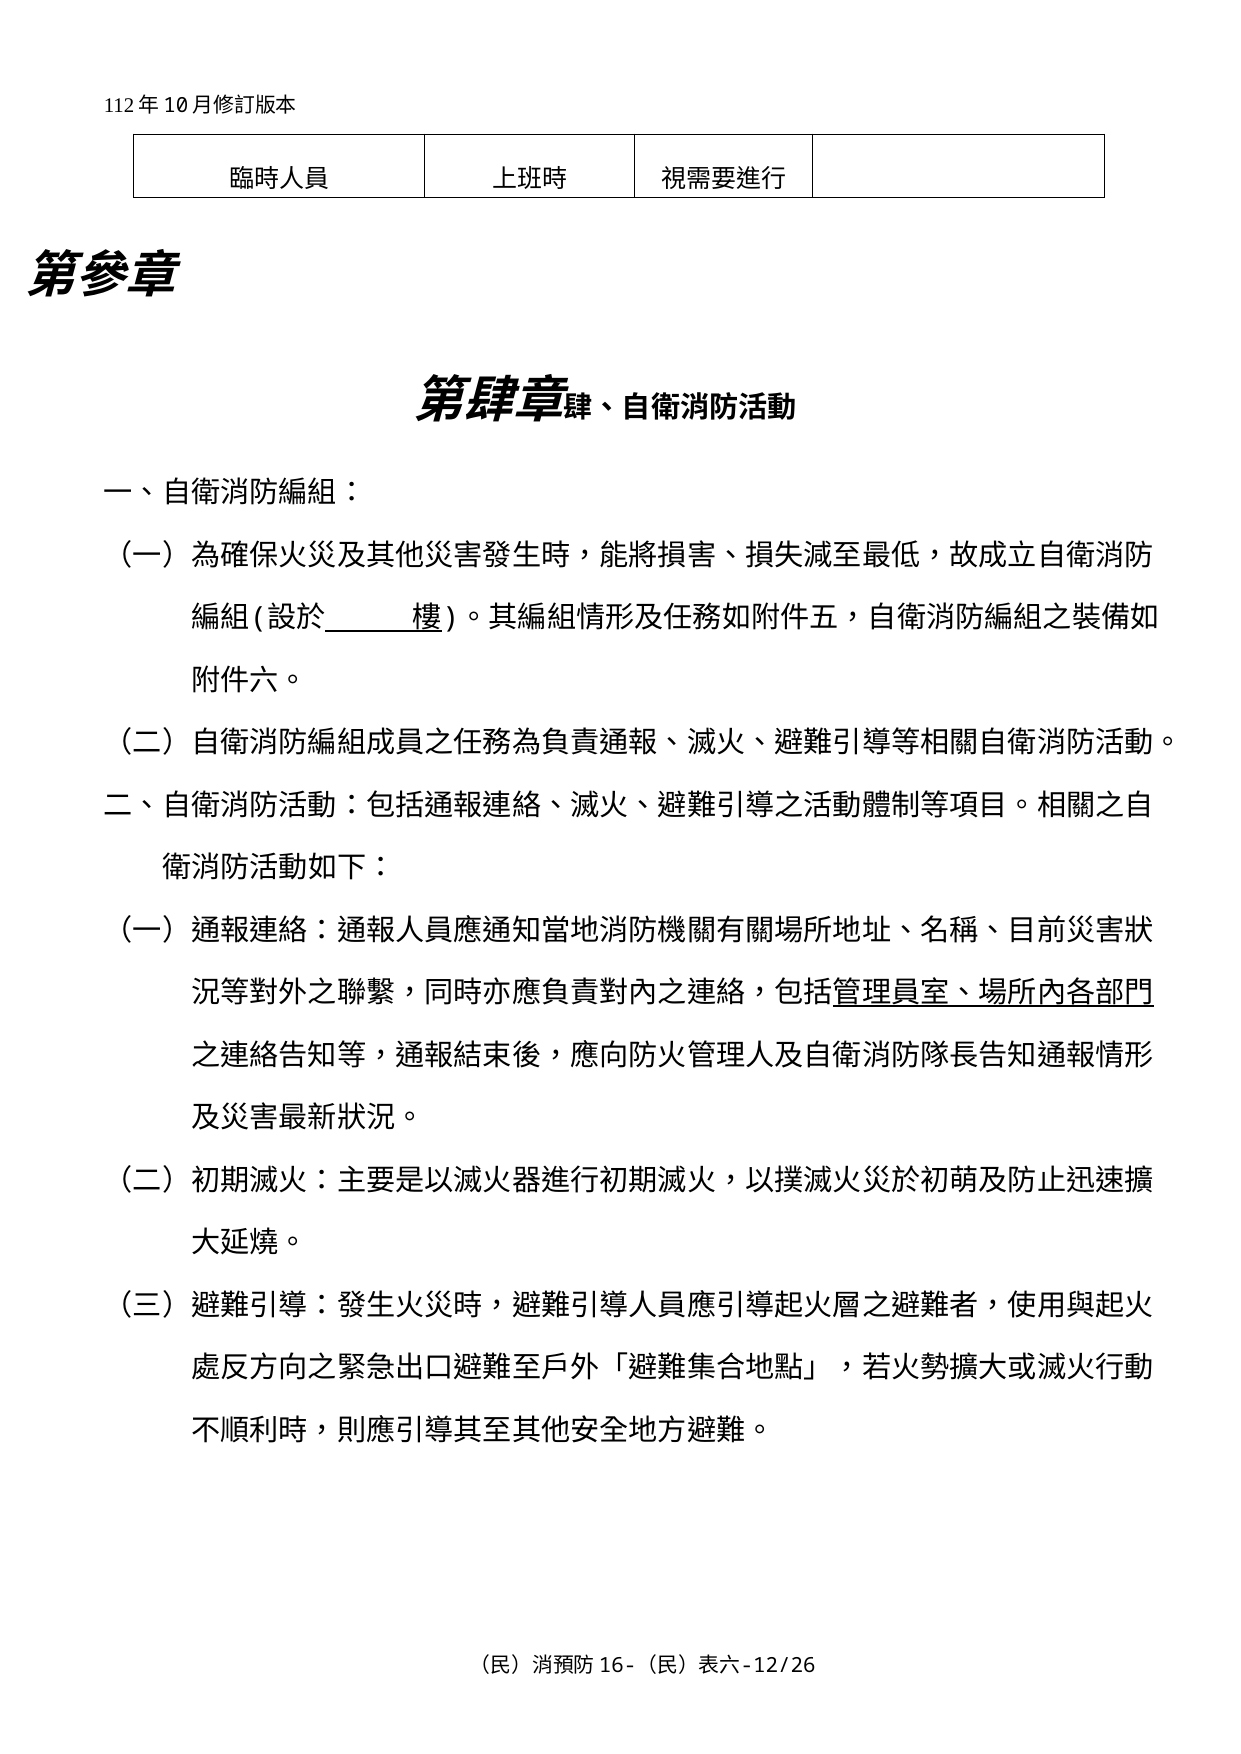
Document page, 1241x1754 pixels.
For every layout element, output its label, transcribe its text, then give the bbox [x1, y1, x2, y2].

text （一）通報連絡：通報人員應通知當地消防機關有關場所地址、名稱、目前災害狀況等對外之聯繫，同時亦應負責對內之連絡，包括管理員室、場所內各部門之連絡告知等，通報結束後，應向防火管理人及自衛消防隊長告知通報情形及災害最新狀況。 [103, 886, 1181, 1136]
text 二、自衛消防活動：包括通報連絡、滅火、避難引導之活動體制等項目。相關之自衛消防活動如下： [103, 761, 1181, 886]
text （二）初期滅火：主要是以滅火器進行初期滅火，以撲滅火災於初萌及防止迅速擴大延燒。 [103, 1136, 1181, 1261]
subtitle 肆、自衛消防活動 [103, 323, 1181, 448]
table_cell [813, 135, 1104, 197]
table_cell 上班時 [425, 135, 634, 197]
text 一、自衛消防編組： [103, 448, 1181, 511]
table_cell 臨時人員 [134, 135, 424, 197]
table_cell 視需要進行 [635, 135, 812, 197]
text （三）避難引導：發生火災時，避難引導人員應引導起火層之避難者，使用與起火處反方向之緊急出口避難至戶外「避難集合地點」，若火勢擴大或滅火行動不順利時，則應引導其至其他安全地方避難。 [103, 1261, 1181, 1448]
text （一）為確保火災及其他災害發生時，能將損害、損失減至最低，故成立自衛消防編組(設於 樓)。其編組情形及任務如附件五，自衛消防編組之裝備如附件六。 [103, 511, 1181, 698]
text （二）自衛消防編組成員之任務為負責通報、滅火、避難引導等相關自衛消防活動。 [103, 698, 1181, 761]
